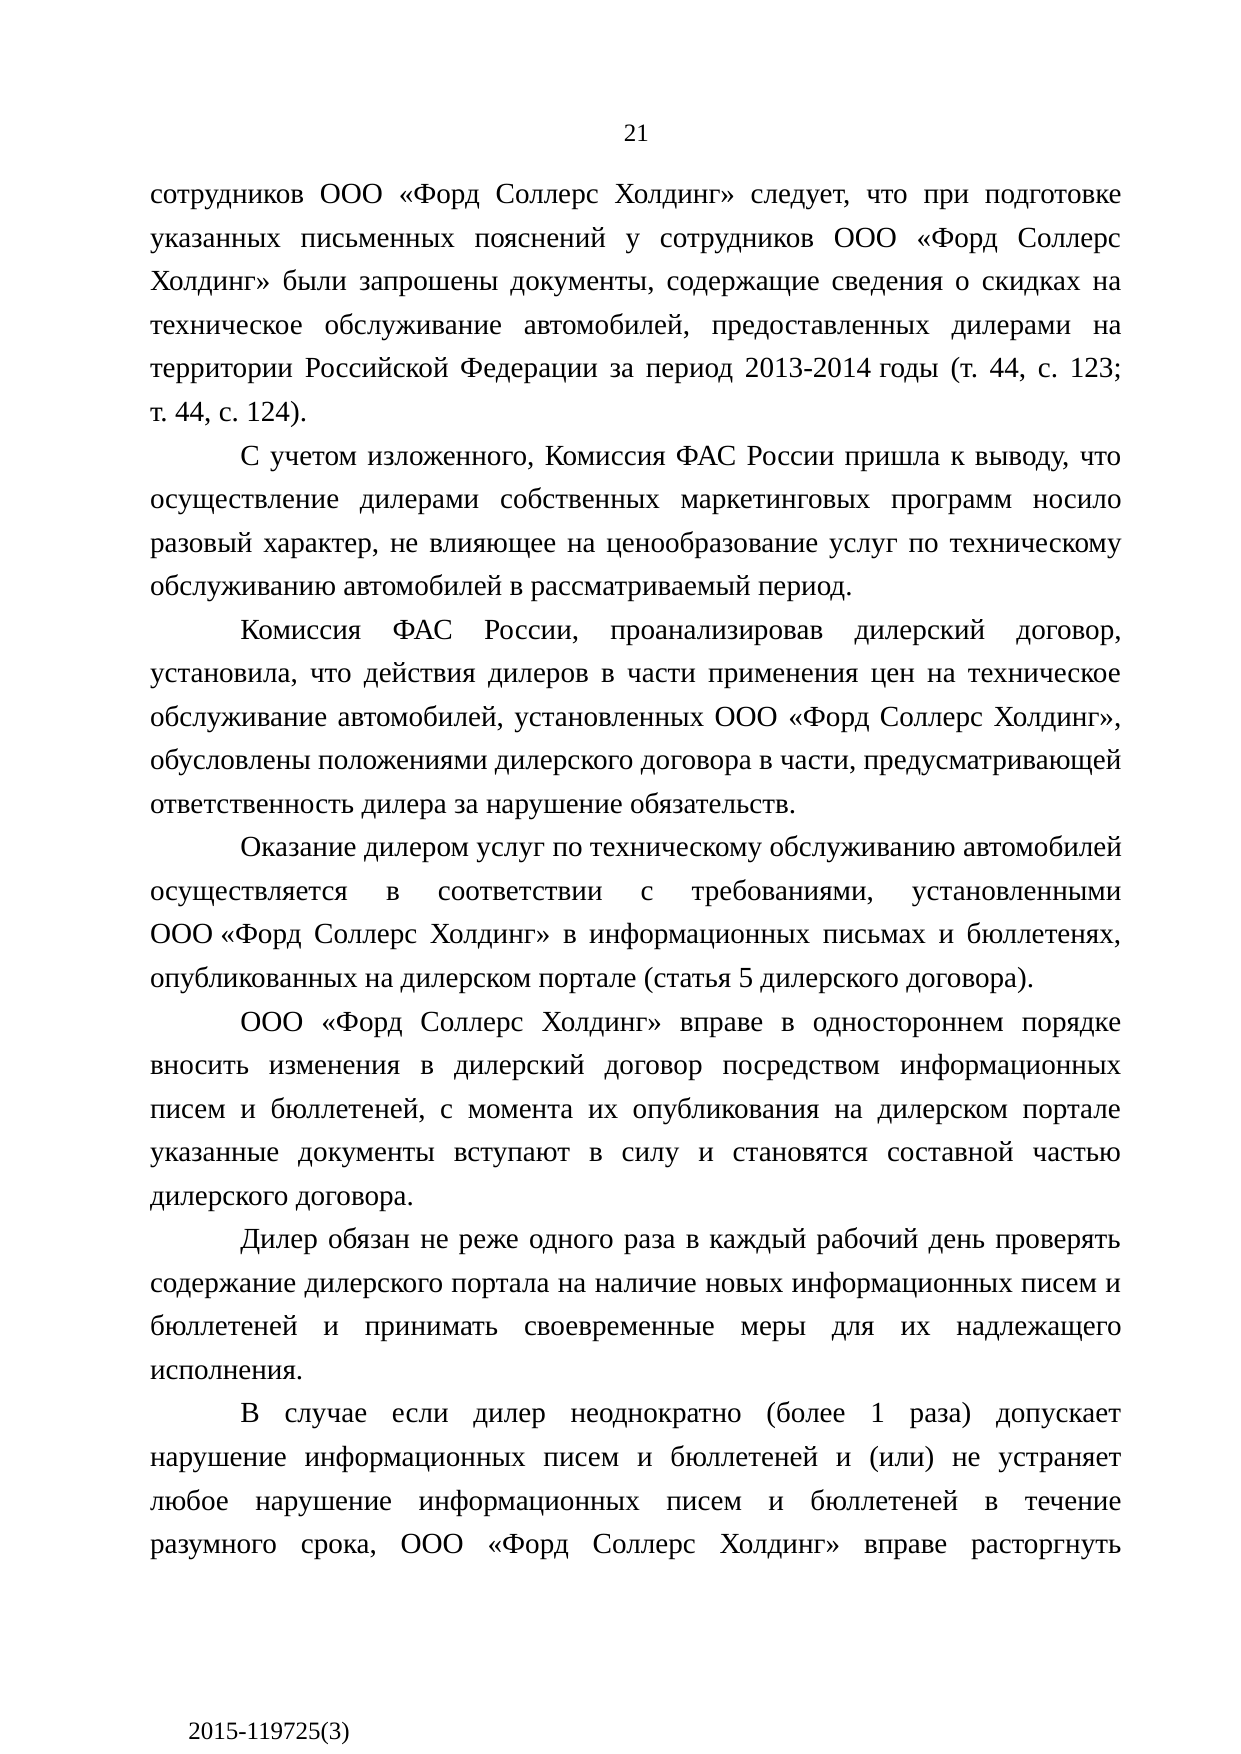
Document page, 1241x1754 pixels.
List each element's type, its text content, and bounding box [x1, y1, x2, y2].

text Дилер обязан не реже одного раза в каждый рабочий день проверять содержание дилерского портала на наличие новых информационных писем и бюллетеней и принимать своевременные меры для их надлежащего исполнения. [150, 1221, 1122, 1386]
text ООО «Форд Соллерс Холдинг» вправе в одностороннем порядке вносить изменения в дилерский договор посредством информационных писем и бюллетеней, с момента их опубликования на дилерском портале указанные документы вступают в силу и становятся составной частью дилерского договора. [150, 1004, 1122, 1211]
text В случае если дилер неоднократно (более 1 раза) допускает нарушение информационных писем и бюллетеней и (или) не устраняет любое нарушение информационных писем и бюллетеней в течение разумного срока, ООО «Форд Соллерс Холдинг» вправе расторгнуть [150, 1396, 1122, 1560]
text С учетом изложенного, Комиссия ФАС России пришла к выводу, что осуществление дилерами собственных маркетинговых программ носило разовый характер, не влияющее на ценообразование услуг по техническому обслуживанию автомобилей в рассматриваемый период. [150, 438, 1122, 602]
text Комиссия ФАС России, проанализировав дилерский договор, установила, что действия дилеров в части применения цен на техническое обслуживание автомобилей, установленных ООО «Форд Соллерс Холдинг», обусловлены положениями дилерского договора в части, предусматривающей ответственность дилера за нарушение обязательств. [150, 612, 1122, 819]
text Оказание дилером услуг по техническому обслуживанию автомобилей осуществляется в соответствии с требованиями, установленными ООО «Форд Соллерс Холдинг» в информационных письмах и бюллетенях, опубликованных на дилерском портале (статья 5 дилерского договора). [150, 829, 1122, 994]
text сотрудников ООО «Форд Соллерс Холдинг» следует, что при подготовке указанных письменных пояснений у сотрудников ООО «Форд Соллерс Холдинг» были запрошены документы, содержащие сведения о скидках на техническое обслуживание автомобилей, предоставленных дилерами на территории Российской Федерации за период 2013-2014 годы (т. 44, с. 123; т. 44, с. 124). [150, 176, 1122, 428]
